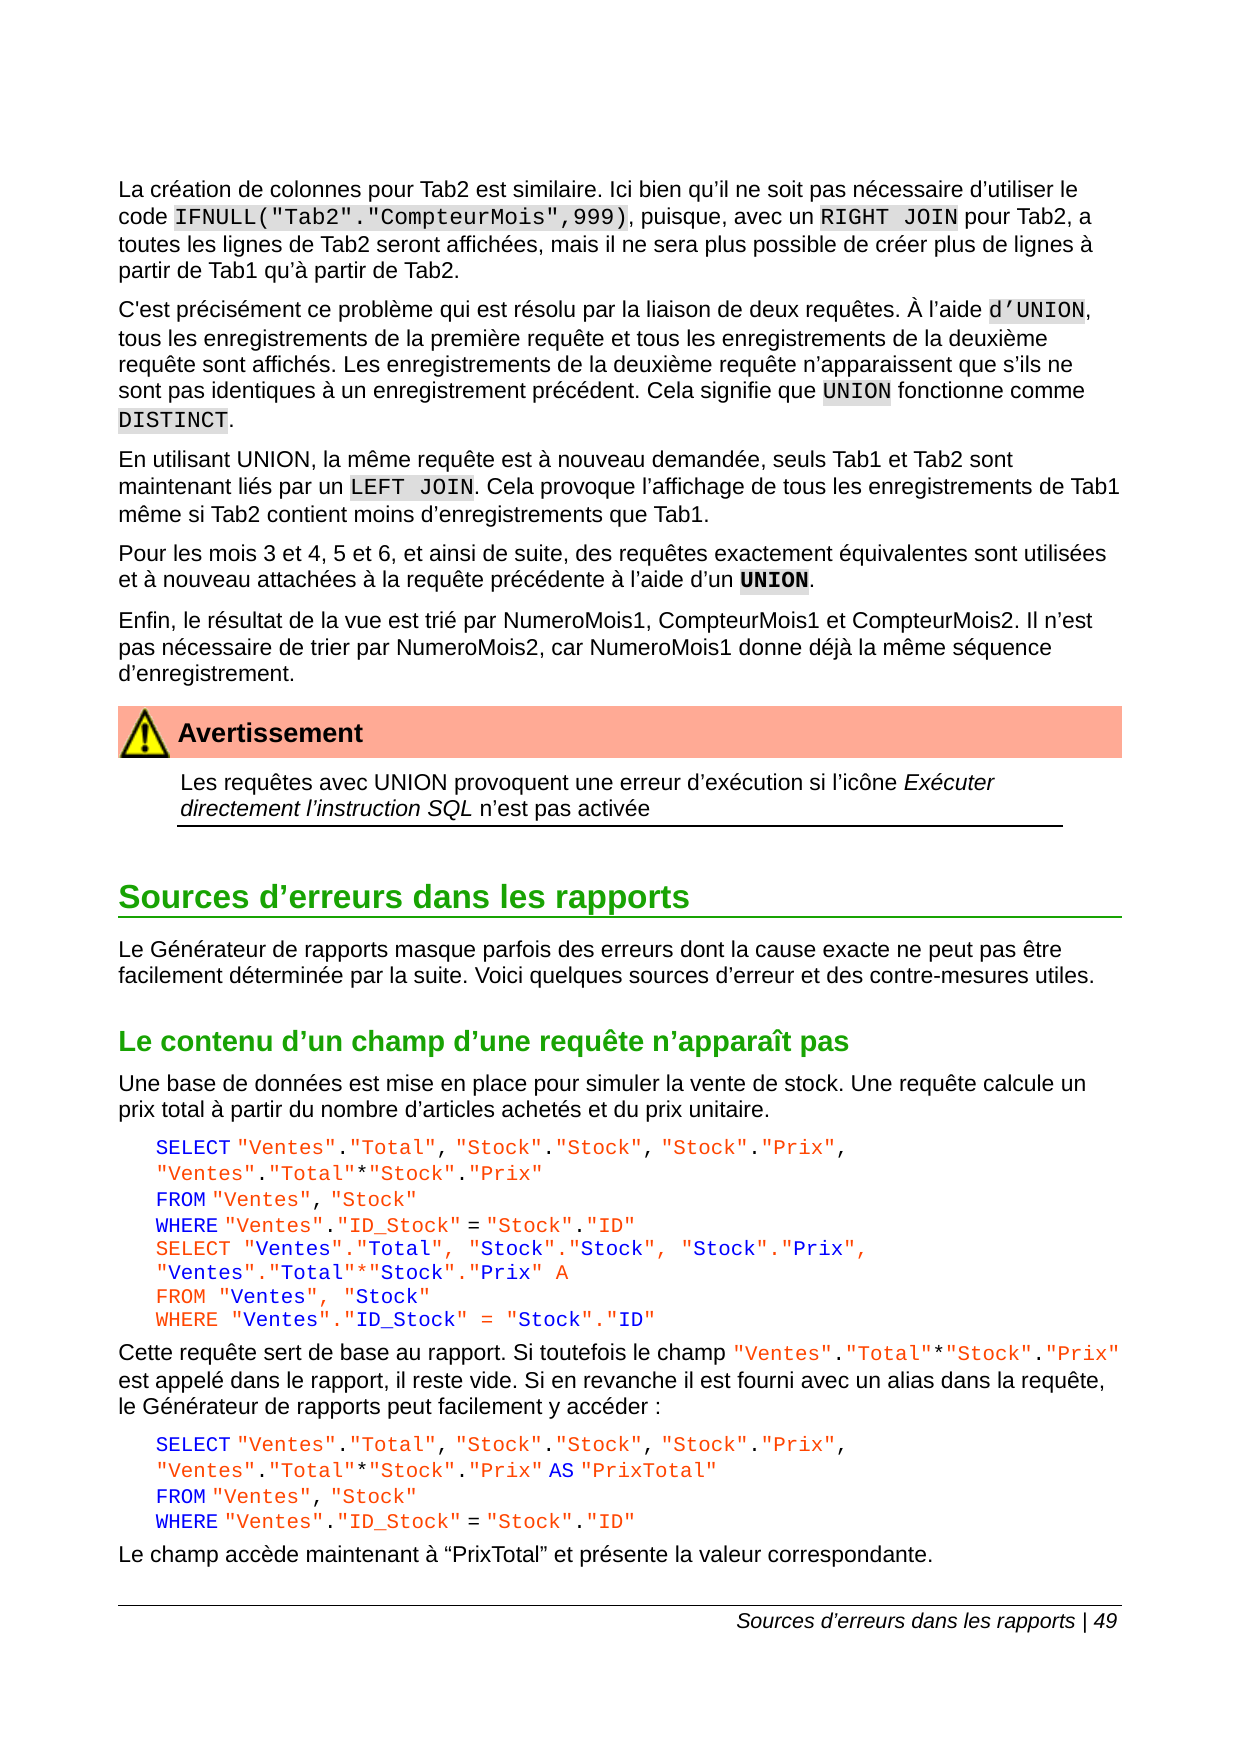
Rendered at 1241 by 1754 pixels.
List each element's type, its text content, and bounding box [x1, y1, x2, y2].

picture [119, 707, 170, 758]
text SELECT "Ventes"."Total", "Stock"."Stock", "Stock"."Prix", "Ventes"."Total"*"Stock"."Prix" FROM "Ventes", "Stock" WHERE "Ventes"."ID_Stock" = "Stock"."ID" [156, 1135, 1122, 1238]
text En utilisant UNION, la même requête est à nouveau demandée, seuls Tab1 et Tab2 sont maintenant liés par un LEFT JOIN. Cela provoque l’affichage de tous les enregistrements de Tab1 même si Tab2 contient moins d’enregistrements que Tab1. [118, 446, 1122, 527]
subtitle Sources d’erreurs dans les rapports [118, 877, 1122, 916]
text SELECT "Ventes"."Total", "Stock"."Stock", "Stock"."Prix", "Ventes"."Total"*"Stock"."Prix" AS "PrixTotal" FROM "Ventes", "Stock" WHERE "Ventes"."ID_Stock" = "Stock"."ID" [156, 1432, 1122, 1535]
text Cette requête sert de base au rapport. Si toutefois le champ "Ventes"."Total"*"Stock"."Prix" est appelé dans le rapport, il reste vide. Si en revanche il est fourni avec un alias dans la requête, le Générateur de rapports peut facilement y accéder : [118, 1339, 1122, 1419]
text Pour les mois 3 et 4, 5 et 6, et ainsi de suite, des requêtes exactement équivalentes sont utilisées et à nouveau attachées à la requête précédente à l’aide d’un UNION. [118, 540, 1122, 595]
text Une base de données est mise en place pour simuler la vente de stock. Une requête calcule un prix total à partir du nombre d’articles achetés et du prix unitaire. [118, 1070, 1122, 1122]
text Le champ accède maintenant à “PrixTotal” et présente la valeur correspondante. [118, 1541, 1122, 1567]
text La création de colonnes pour Tab2 est similaire. Ici bien qu’il ne soit pas nécessaire d’utiliser le code IFNULL("Tab2"."CompteurMois",999), puisque, avec un RIGHT JOIN pour Tab2, a toutes les lignes de Tab2 seront affichées, mais il ne sera plus possible de créer plus de lignes à partir de Tab1 qu’à partir de Tab2. [118, 176, 1122, 284]
list Avertissement [118, 706, 1122, 758]
subtitle Le contenu d’un champ d’une requête n’apparaît pas [118, 1024, 1122, 1058]
text Les requêtes avec UNION provoquent une erreur d’exécution si l’icône Exécuter directement l’instruction SQL n’est pas activée [177, 766, 1063, 825]
text C'est précisément ce problème qui est résolu par la liaison de deux requêtes. À l’aide d’UNION, tous les enregistrements de la première requête et tous les enregistrements de la deuxième requête sont affichés. Les enregistrements de la deuxième requête n’apparaissent que s’ils ne sont pas identiques à un enregistrement précédent. Cela signifie que UNION fonctionne comme DISTINCT. [118, 296, 1122, 434]
text SELECT "Ventes"."Total", "Stock"."Stock", "Stock"."Prix", "Ventes"."Total"*"Stock"."Prix" A FROM "Ventes", "Stock" WHERE "Ventes"."ID_Stock" = "Stock"."ID" [156, 1238, 1122, 1333]
text Enfin, le résultat de la vue est trié par NumeroMois1, CompteurMois1 et CompteurMois2. Il n’est pas nécessaire de trier par NumeroMois2, car NumeroMois1 donne déjà la même séquence d’enregistrement. [118, 607, 1122, 686]
text Le Générateur de rapports masque parfois des erreurs dont la cause exacte ne peut pas être facilement déterminée par la suite. Voici quelques sources d’erreur et des contre-mesures utiles. [118, 936, 1122, 988]
